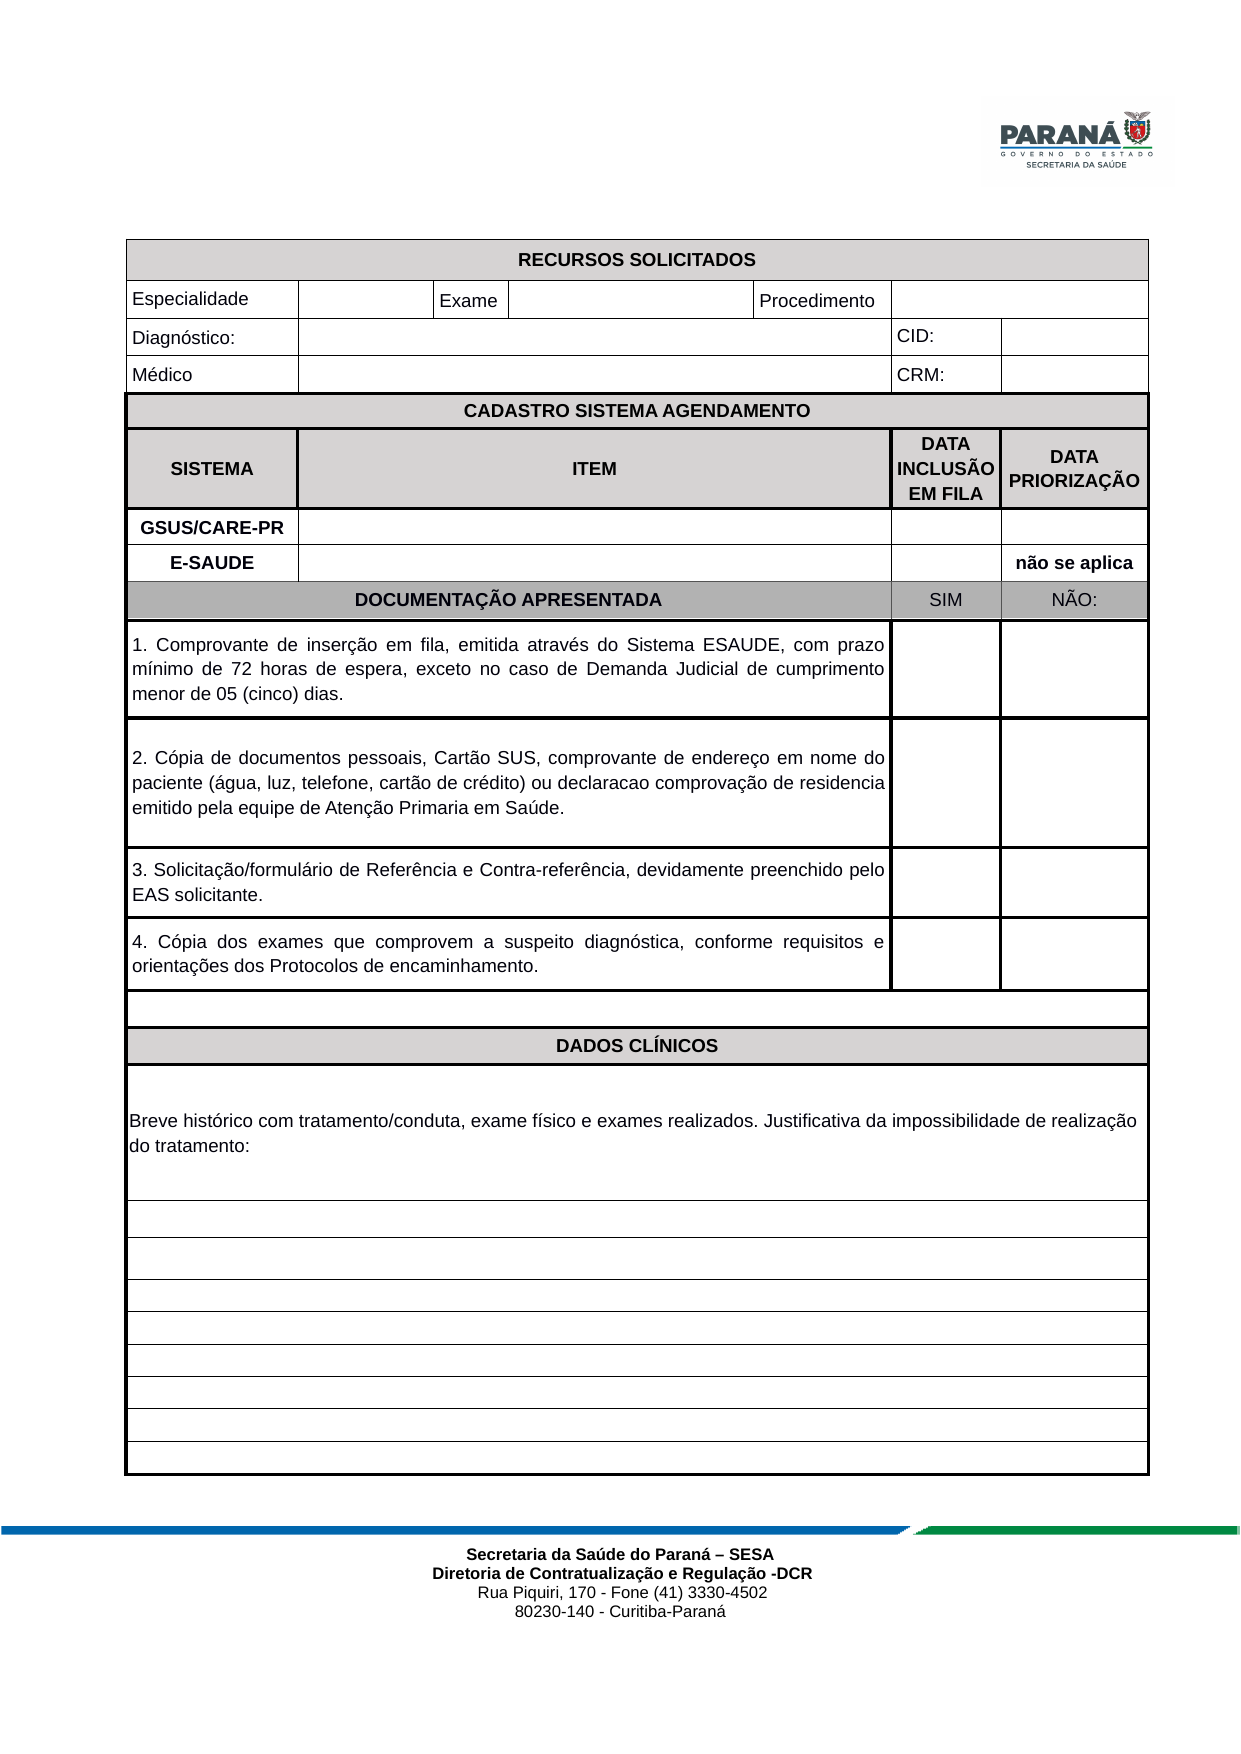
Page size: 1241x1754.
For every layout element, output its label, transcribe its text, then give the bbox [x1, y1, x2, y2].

table_cell Breve histórico com tratamento/conduta, exame físico e exames realizados. Justificativa da impossibilidade de realização do tratamento: [128, 1066, 1147, 1200]
table_cell [1002, 622, 1147, 716]
table_cell [298, 992, 433, 1026]
table_cell 2. Cópia de documentos pessoais, Cartão SUS, comprovante de endereço em nome do paciente (água, luz, telefone, cartão de crédito) ou declaracao comprovação de residencia emitido pela equipe de Atenção Primaria em Saúde. [128, 720, 889, 846]
table_cell CID: [892, 319, 1001, 354]
table_cell GSUS/CARE-PR [128, 510, 298, 544]
table_cell [128, 1238, 1147, 1279]
table_cell DATA PRIORIZAÇÃO [1002, 430, 1147, 507]
table_cell E-SAUDE [128, 545, 298, 581]
table_cell [299, 356, 891, 392]
table_cell [509, 281, 753, 317]
table_cell [128, 992, 298, 1026]
table_cell [1002, 510, 1147, 544]
table_cell não se aplica [1002, 545, 1147, 581]
table_cell [1002, 849, 1147, 916]
table_cell RECURSOS SOLICITADOS [127, 240, 1148, 280]
table_cell [1002, 720, 1147, 846]
table_cell [128, 1280, 1147, 1311]
table_cell [433, 992, 508, 1026]
table_cell [892, 510, 1001, 544]
table_cell [299, 319, 891, 354]
table_cell [128, 1377, 1147, 1408]
table_cell [892, 545, 1001, 581]
table_cell [893, 622, 999, 716]
table_cell [892, 281, 1148, 317]
table_cell DATA INCLUSÃO EM FILA [893, 430, 999, 507]
table_cell Procedimento [754, 281, 891, 317]
table_cell NÃO: [1002, 582, 1147, 618]
table_cell [1002, 319, 1148, 354]
table_cell [893, 849, 999, 916]
table_cell [128, 1201, 1147, 1237]
table_cell [128, 1442, 1147, 1473]
table_cell SISTEMA [128, 430, 296, 507]
table_cell [509, 992, 753, 1026]
table_cell ITEM [299, 430, 889, 507]
table_cell 3. Solicitação/formulário de Referência e Contra-referência, devidamente preenchido pelo EAS solicitante. [128, 849, 889, 916]
table_cell DOCUMENTAÇÃO APRESENTADA [128, 582, 891, 618]
table_cell CADASTRO SISTEMA AGENDAMENTO [128, 395, 1147, 427]
table_cell Diagnóstico: [127, 319, 298, 354]
table_cell 1. Comprovante de inserção em fila, emitida através do Sistema ESAUDE, com prazo mínimo de 72 horas de espera, exceto no caso de Demanda Judicial de cumprimento menor de 05 (cinco) dias. [128, 622, 889, 716]
table_cell [128, 1345, 1147, 1376]
table_cell [1002, 356, 1148, 392]
picture [1, 1526, 1240, 1535]
table_cell CRM: [892, 356, 1001, 392]
table_cell [299, 510, 891, 544]
table_cell DADOS CLÍNICOS [128, 1029, 1147, 1063]
table_cell Exame [434, 281, 508, 317]
table_cell [893, 919, 999, 989]
table_cell [128, 1409, 1147, 1441]
table_cell [893, 720, 999, 846]
table_cell [754, 992, 891, 1026]
table_cell [299, 281, 433, 317]
table_cell [299, 545, 891, 581]
table_cell [1002, 919, 1147, 989]
table_cell Médico [127, 356, 298, 392]
table_cell [1001, 992, 1147, 1026]
table_cell Especialidade [127, 281, 298, 317]
table_cell SIM [892, 582, 1001, 618]
table_cell [891, 992, 1001, 1026]
table_cell [128, 1312, 1147, 1343]
table_cell 4. Cópia dos exames que comprovem a suspeito diagnóstica, conforme requisitos e orientações dos Protocolos de encaminhamento. [128, 919, 889, 989]
